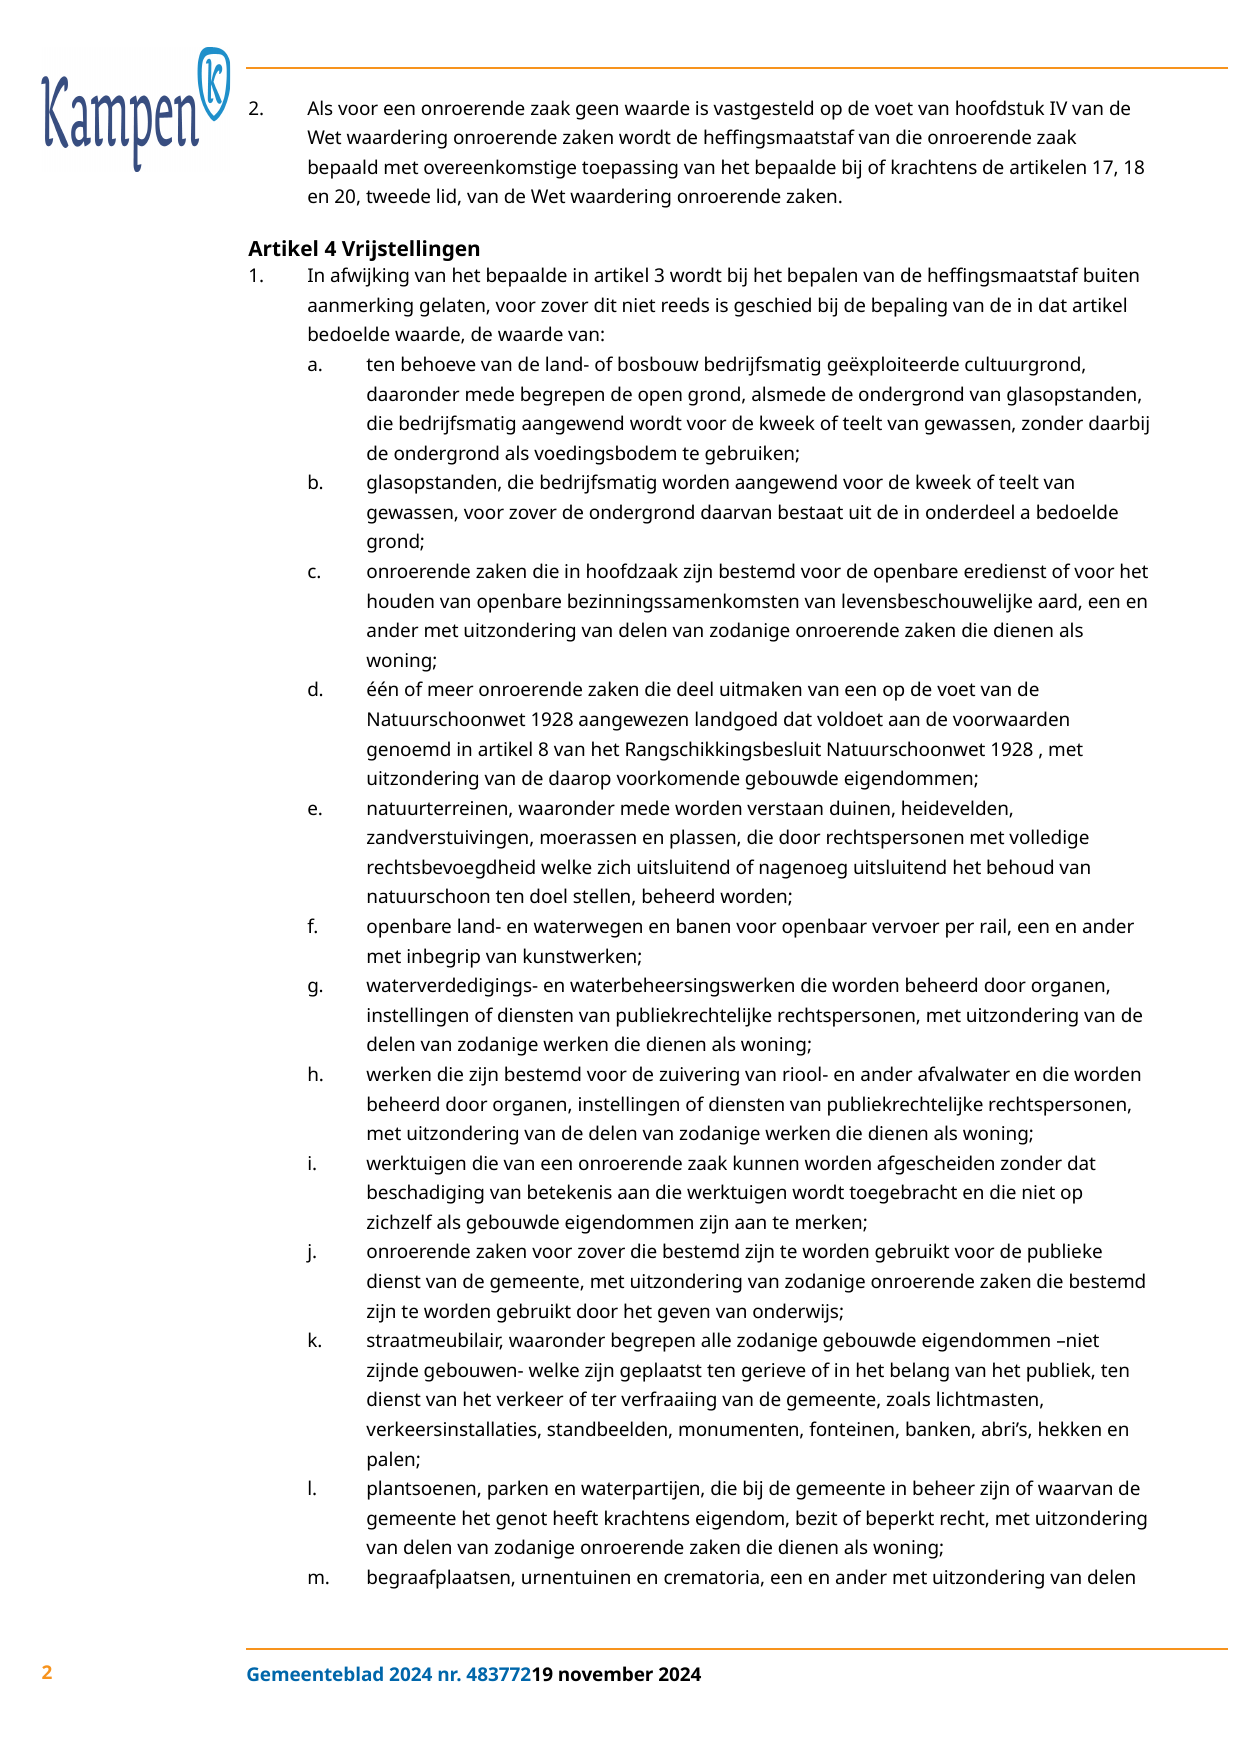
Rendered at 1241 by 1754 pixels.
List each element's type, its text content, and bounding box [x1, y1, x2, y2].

list één of meer onroerende zaken die deel uitmaken van een op de voet van de Natuurschoonwet 1928 aangewezen landgoed dat voldoet aan de voorwaarden genoemd in artikel 8 van het Rangschikkingsbesluit Natuurschoonwet 1928 , met uitzondering van de daarop voorkomende gebouwde eigendommen; [307, 677, 1152, 791]
list plantsoenen, parken en waterpartijen, die bij de gemeente in beheer zijn of waarvan de gemeente het genot heeft krachtens eigendom, bezit of beperkt recht, met uitzondering van delen van zodanige onroerende zaken die dienen als woning; [307, 1475, 1152, 1560]
list glasopstanden, die bedrijfsmatig worden aangewend voor de kweek of teelt van gewassen, voor zover de ondergrond daarvan bestaat uit de in onderdeel a bedoelde grond; [307, 469, 1152, 554]
list begraafplaatsen, urnentuinen en crematoria, een en ander met uitzondering van delen [307, 1564, 1152, 1590]
list ten behoeve van de land- of bosbouw bedrijfsmatig geëxploiteerde cultuurgrond, daaronder mede begrepen de open grond, alsmede de ondergrond van glasopstanden, die bedrijfsmatig aangewend wordt voor de kweek of teelt van gewassen, zonder daarbij de ondergrond als voedingsbodem te gebruiken; [307, 351, 1152, 466]
list In afwijking van het bepaalde in artikel 3 wordt bij het bepalen van de heffingsmaatstaf buiten aanmerking gelaten, voor zover dit niet reeds is geschied bij de bepaling van de in dat artikel bedoelde waarde, de waarde van: [248, 262, 1152, 347]
list werktuigen die van een onroerende zaak kunnen worden afgescheiden zonder dat beschadiging van betekenis aan die werktuigen wordt toegebracht en die niet op zichzelf als gebouwde eigendommen zijn aan te merken; [307, 1150, 1152, 1235]
text Artikel 4 Vrijstellingen [248, 234, 1152, 262]
list werken die zijn bestemd voor de zuivering van riool- en ander afvalwater en die worden beheerd door organen, instellingen of diensten van publiekrechtelijke rechtspersonen, met uitzondering van de delen van zodanige werken die dienen als woning; [307, 1061, 1152, 1146]
list openbare land- en waterwegen en banen voor openbaar vervoer per rail, een en ander met inbegrip van kunstwerken; [307, 913, 1152, 968]
list Als voor een onroerende zaak geen waarde is vastgesteld op de voet van hoofdstuk IV van de Wet waardering onroerende zaken wordt de heffingsmaatstaf van die onroerende zaak bepaald met overeenkomstige toepassing van het bepaalde bij of krachtens de artikelen 17, 18 en 20, tweede lid, van de Wet waardering onroerende zaken. [248, 95, 1152, 209]
list onroerende zaken die in hoofdzaak zijn bestemd voor de openbare eredienst of voor het houden van openbare bezinningssamenkomsten van levensbeschouwelijke aard, een en ander met uitzondering van delen van zodanige onroerende zaken die dienen als woning; [307, 558, 1152, 673]
list natuurterreinen, waaronder mede worden verstaan duinen, heidevelden, zandverstuivingen, moerassen en plassen, die door rechtspersonen met volledige rechtsbevoegdheid welke zich uitsluitend of nagenoeg uitsluitend het behoud van natuurschoon ten doel stellen, beheerd worden; [307, 795, 1152, 909]
list waterverdedigings- en waterbeheersingswerken die worden beheerd door organen, instellingen of diensten van publiekrechtelijke rechtspersonen, met uitzondering van de delen van zodanige werken die dienen als woning; [307, 972, 1152, 1057]
list straatmeubilair, waaronder begrepen alle zodanige gebouwde eigendommen –niet zijnde gebouwen- welke zijn geplaatst ten gerieve of in het belang van het publiek, ten dienst van het verkeer of ter verfraaiing van de gemeente, zoals lichtmasten, verkeersinstallaties, standbeelden, monumenten, fonteinen, banken, abri’s, hekken en palen; [307, 1327, 1152, 1471]
list onroerende zaken voor zover die bestemd zijn te worden gebruikt voor de publieke dienst van de gemeente, met uitzondering van zodanige onroerende zaken die bestemd zijn te worden gebruikt door het geven van onderwijs; [307, 1239, 1152, 1323]
picture [41, 47, 231, 172]
